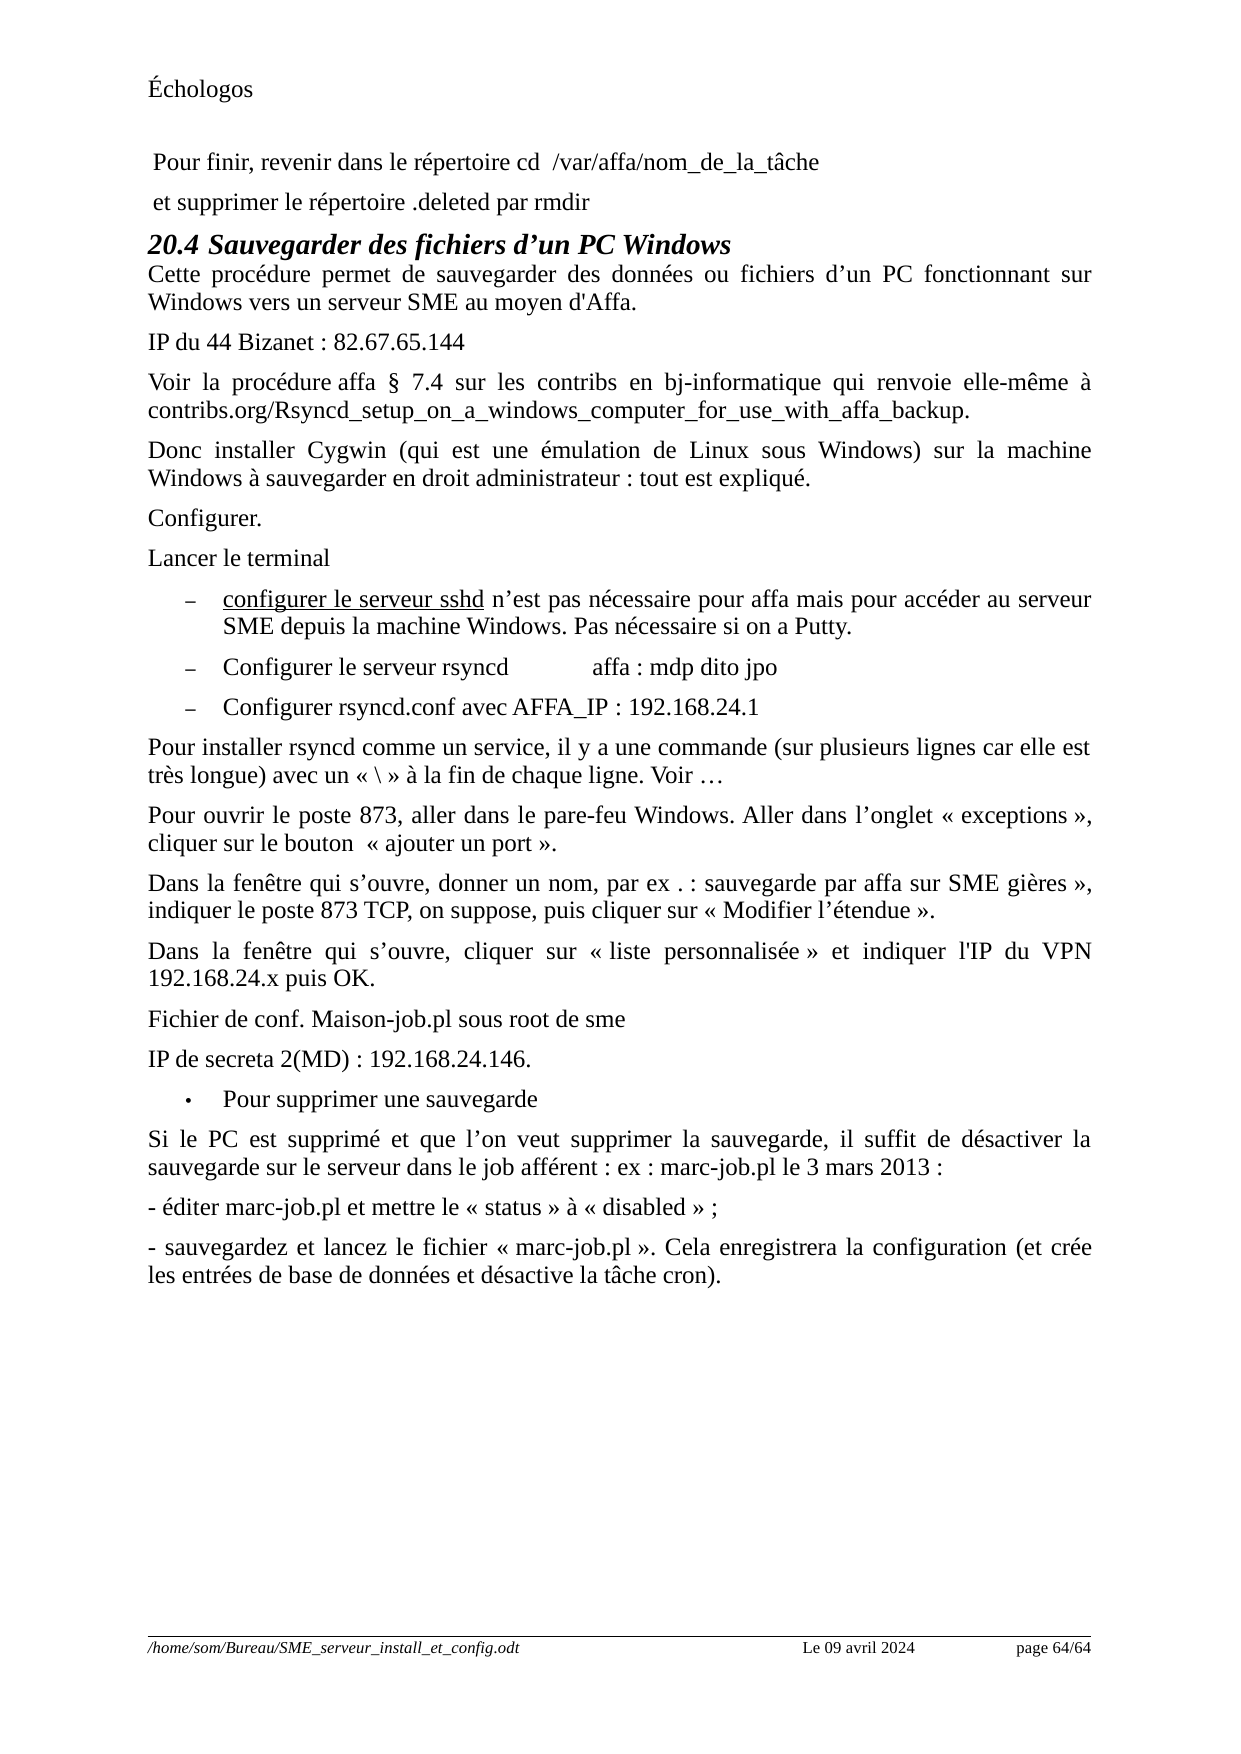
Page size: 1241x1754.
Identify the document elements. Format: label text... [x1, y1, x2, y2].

text - éditer marc-job.pl et mettre le « status » à « disabled » ; [148, 1193, 1092, 1221]
subtitle Sauvegarder des fichiers d’un PC Windows [148, 228, 1092, 260]
text Si le PC est supprimé et que l’on veut supprimer la sauvegarde, il suffit de désactiver la sauvegarde sur le serveur dans le job afférent : ex : marc-job.pl le 3 mars 2013 : [148, 1125, 1092, 1181]
text Lancer le terminal [148, 544, 1092, 572]
text Donc installer Cygwin (qui est une émulation de Linux sous Windows) sur la machine Windows à sauvegarder en droit administrateur : tout est expliqué. [148, 436, 1092, 492]
text Pour finir, revenir dans le répertoire cd /var/affa/nom_de_la_tâche [153, 148, 1092, 175]
text Dans la fenêtre qui s’ouvre, cliquer sur « liste personnalisée » et indiquer l'IP du VPN 192.168.24.x puis OK. [148, 937, 1092, 992]
list Configurer rsyncd.conf avec AFFA_IP : 192.168.24.1 [185, 693, 1092, 721]
text et supprimer le répertoire .deleted par rmdir [153, 188, 1092, 216]
list Pour supprimer une sauvegarde [185, 1085, 1092, 1113]
text Configurer. [148, 504, 1092, 532]
text Dans la fenêtre qui s’ouvre, donner un nom, par ex . : sauvegarde par affa sur SME gières », indiquer le poste 873 TCP, on suppose, puis cliquer sur « Modifier l’étendue ». [148, 869, 1092, 924]
text Fichier de conf. Maison-job.pl sous root de sme [148, 1005, 1092, 1032]
text Pour installer rsyncd comme un service, il y a une commande (sur plusieurs lignes car elle est très longue) avec un « \ » à la fin de chaque ligne. Voir … [148, 733, 1092, 788]
text Cette procédure permet de sauvegarder des données ou fichiers d’un PC fonctionnant sur Windows vers un serveur SME au moyen d'Affa. [148, 260, 1092, 316]
text Voir la procédure affa § 7.4 sur les contribs en bj-informatique qui renvoie elle-même à contribs.org/Rsyncd_setup_on_a_windows_computer_for_use_with_affa_backup. [148, 368, 1092, 424]
list Configurer le serveur rsyncd affa : mdp dito jpo [185, 653, 1092, 680]
text Pour ouvrir le poste 873, aller dans le pare-feu Windows. Aller dans l’onglet « exceptions », cliquer sur le bouton « ajouter un port ». [148, 801, 1092, 856]
text IP du 44 Bizanet : 82.67.65.144 [148, 328, 1092, 356]
list configurer le serveur sshd n’est pas nécessaire pour affa mais pour accéder au serveur SME depuis la machine Windows. Pas nécessaire si on a Putty. [185, 585, 1092, 640]
text IP de secreta 2(MD) : 192.168.24.146. [148, 1045, 1092, 1073]
text - sauvegardez et lancez le fichier « marc-job.pl ». Cela enregistrera la configuration (et crée les entrées de base de données et désactive la tâche cron). [148, 1233, 1092, 1289]
